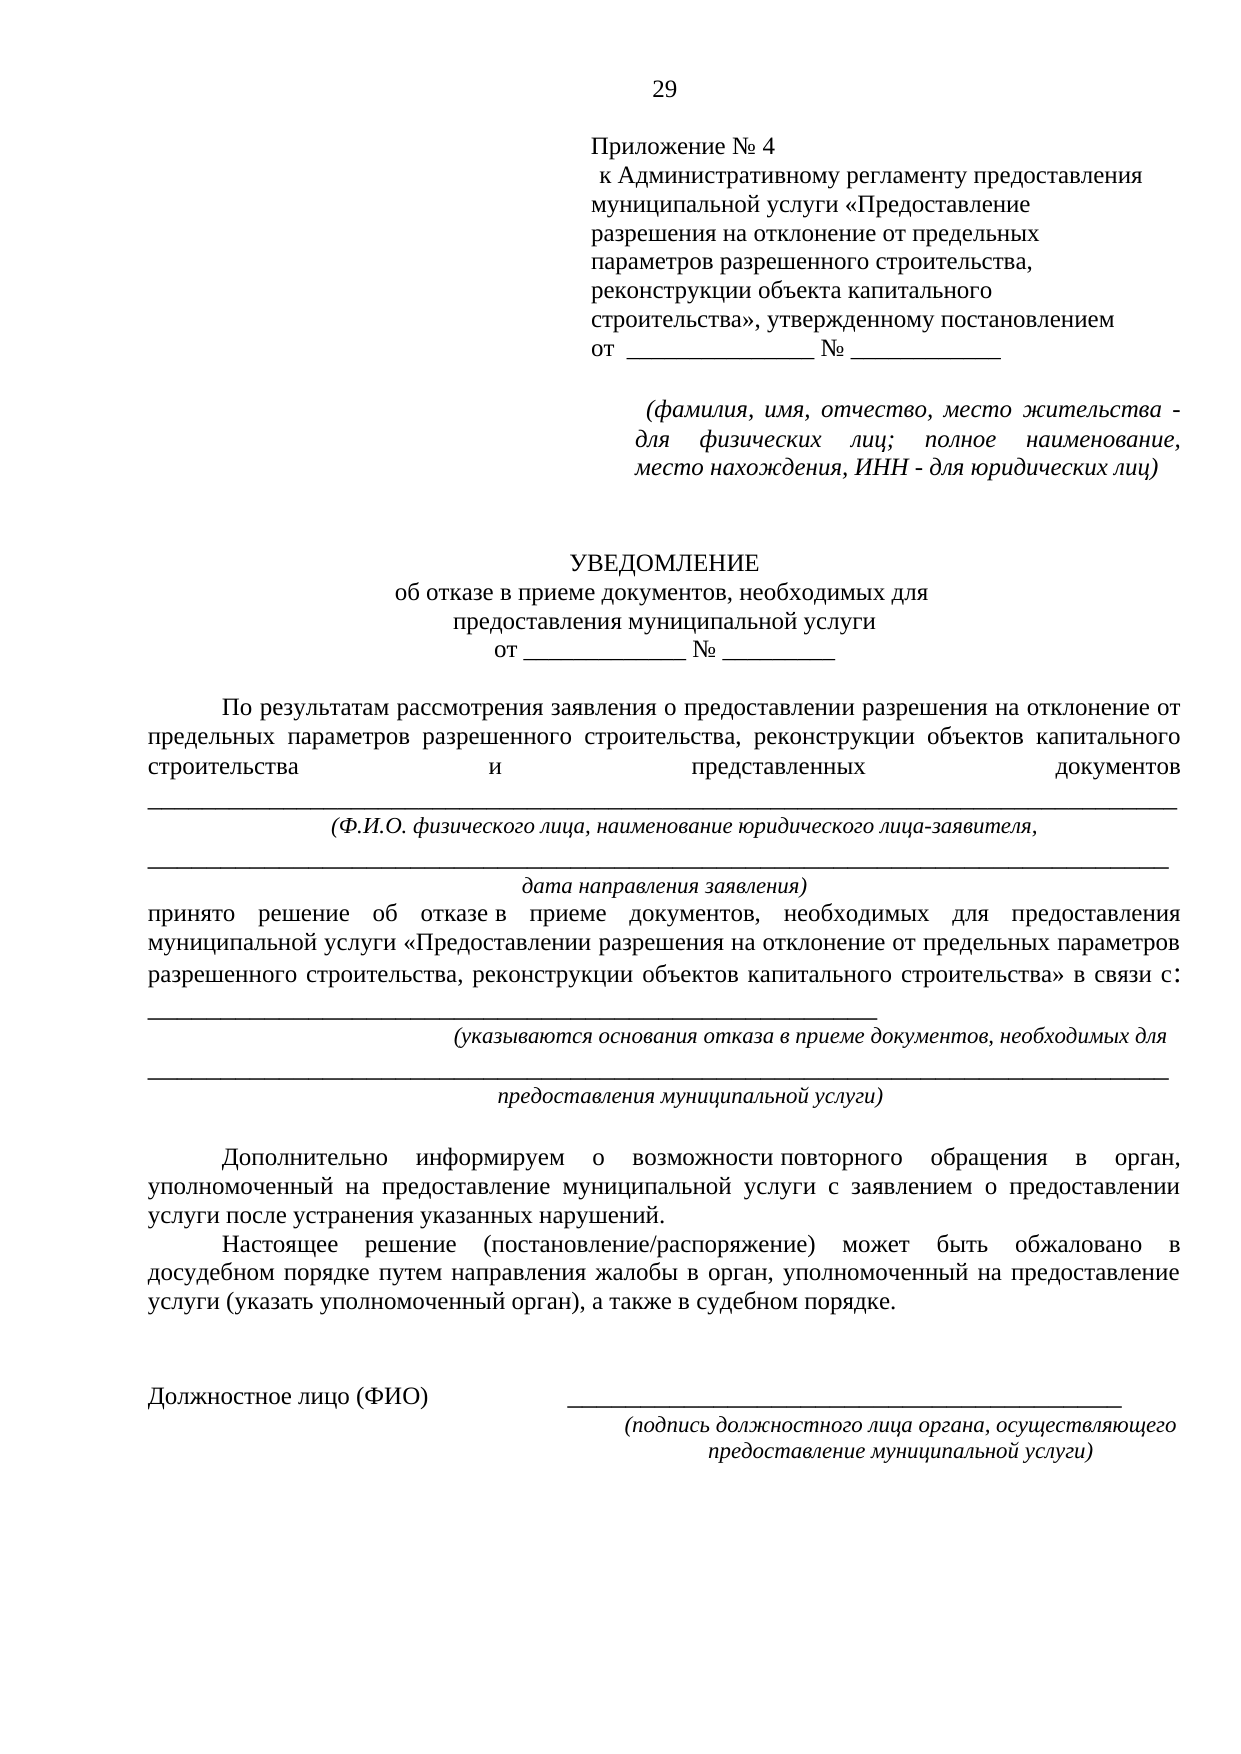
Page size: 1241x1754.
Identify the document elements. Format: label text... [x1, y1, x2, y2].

text Дополнительно информируем о возможности повторного обращения в орган, уполномоченный на предоставление муниципальной услуги с заявлением о предоставлении услуги после устранения указанных нарушений. [148, 1142, 1181, 1229]
text Настоящее решение (постановление/распоряжение) может быть обжаловано в досудебном порядке путем направления жалобы в орган, уполномоченный на предоставление услуги (указать уполномоченный орган), а также в судебном порядке. [148, 1229, 1181, 1315]
text предоставления муниципальной услуги [148, 606, 1181, 634]
text строительства», утвержденному постановлением [148, 304, 1181, 333]
text разрешения на отклонение от предельных [148, 218, 1181, 246]
text реконструкции объекта капитального [148, 275, 1181, 304]
text (Ф.И.О. физического лица, наименование юридического лица-заявителя, [148, 812, 1181, 838]
text По результатам рассмотрения заявления о предоставлении разрешения на отклонение от предельных параметров разрешенного строительства, реконструкции объектов капитального строительства и представленных документов ____________________________________________________________________________ [148, 692, 1181, 812]
text от _____________ № _________ [148, 634, 1181, 663]
text ______________________________________________________________________ [148, 1049, 1181, 1082]
text Приложение № 4 [591, 131, 1181, 160]
text УВЕДОМЛЕНИЕ [148, 548, 1181, 577]
text (подпись должностного лица органа, осуществляющего предоставление муниципальной услуги) [620, 1411, 1181, 1463]
text муниципальной услуги «Предоставление [148, 189, 1181, 218]
text Должностное лицо (ФИО) ______________________________________ [148, 1377, 1181, 1411]
text параметров разрешенного строительства, [148, 246, 1181, 275]
text (фамилия, имя, отчество, место жительства - для физических лиц; полное наименование, место нахождения, ИНН - для юридических лиц) [635, 392, 1181, 481]
text от _______________ № ____________ [148, 333, 1181, 361]
text принято решение об отказе в приеме документов, необходимых для предоставления муниципальной услуги «Предоставлении разрешения на отклонение от предельных параметров разрешенного строительства, реконструкции объектов капитального строительства» в связи с: __________________________________________________ [148, 898, 1181, 1023]
text к Административному регламенту предоставления [567, 160, 1181, 189]
text дата направления заявления) [148, 872, 1181, 898]
text об отказе в приеме документов, необходимых для [148, 577, 1181, 606]
text предоставления муниципальной услуги) [148, 1082, 1181, 1109]
text ______________________________________________________________________ [148, 838, 1181, 872]
text (указываются основания отказа в приеме документов, необходимых для [148, 1023, 1181, 1049]
